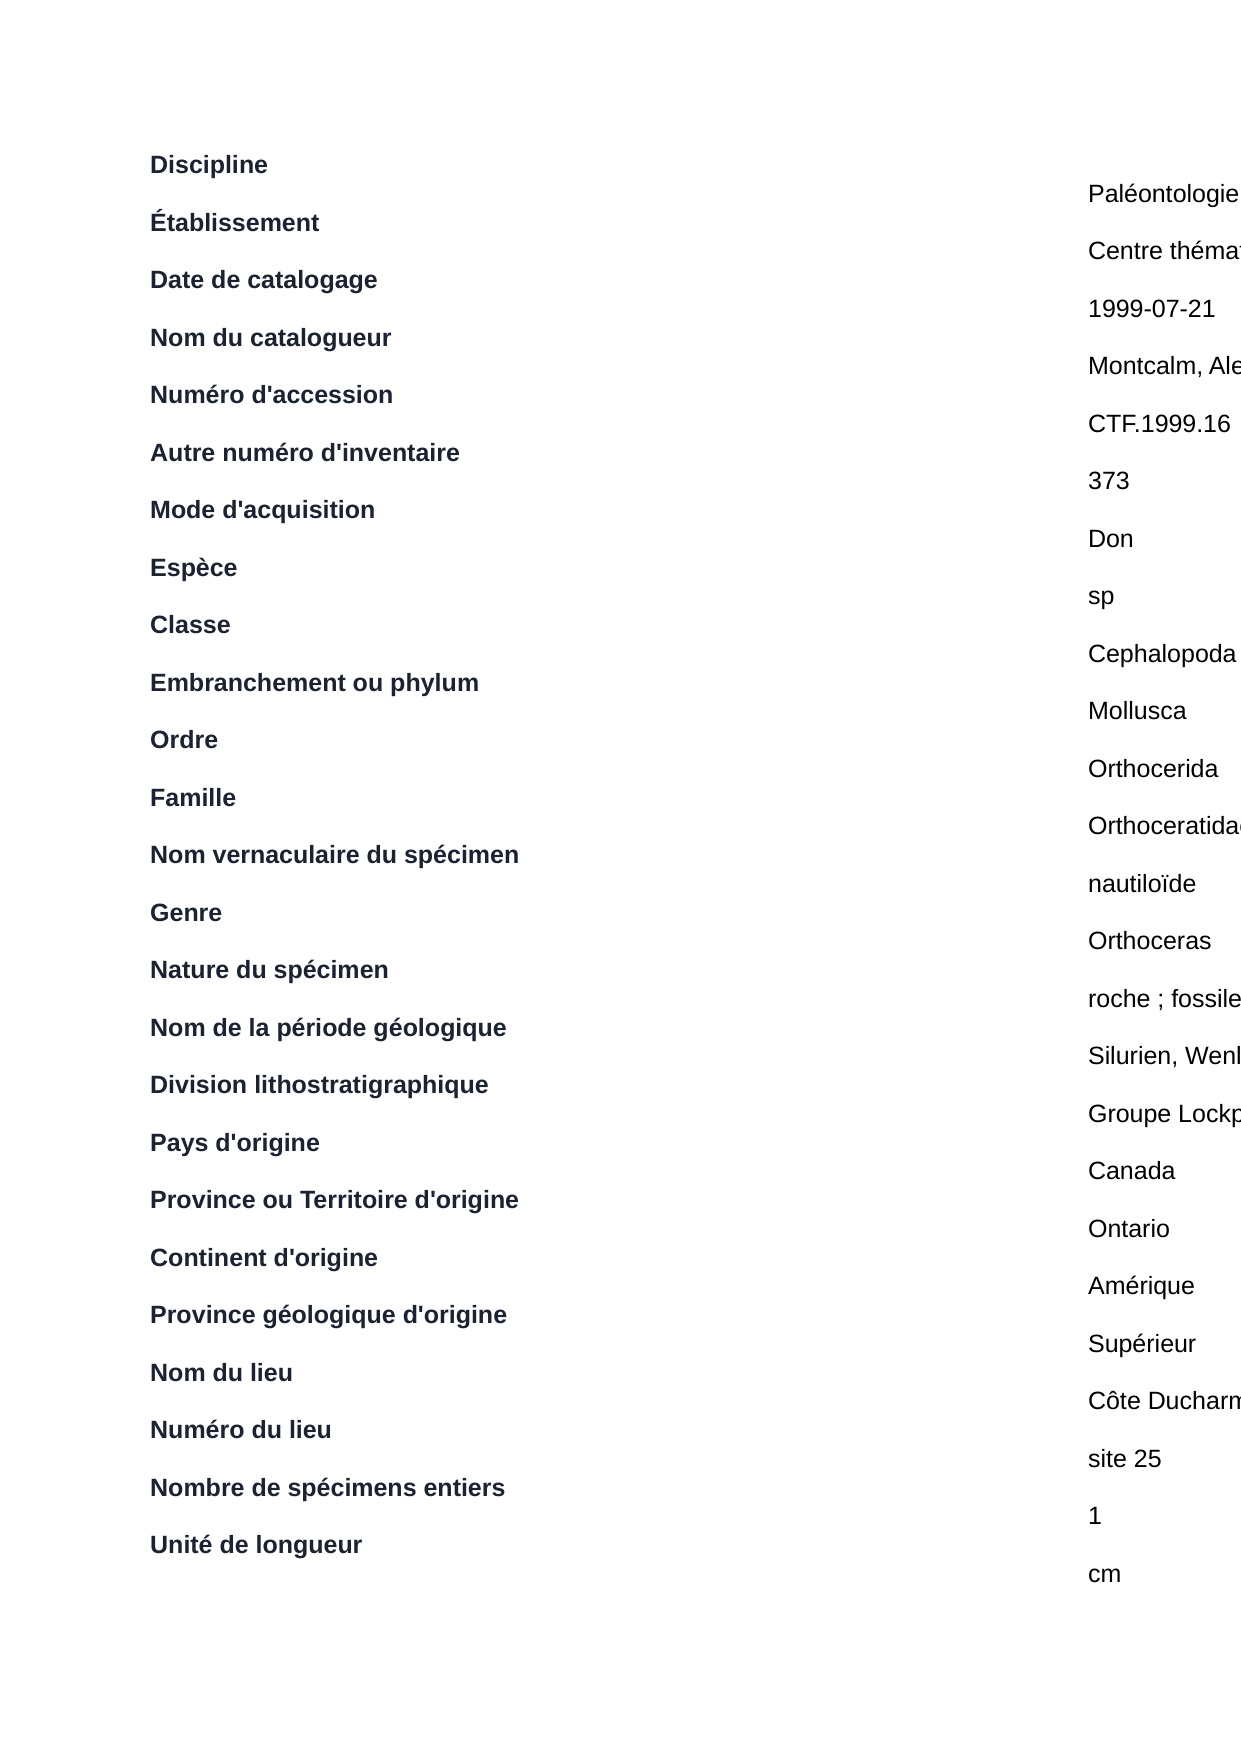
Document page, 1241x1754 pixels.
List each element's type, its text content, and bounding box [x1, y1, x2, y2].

text 1999-07-21 [1088, 294, 1240, 322]
text Cephalopoda [1088, 639, 1240, 667]
text cm [1088, 1559, 1240, 1587]
text Classe [150, 610, 1090, 639]
text Nombre de spécimens entiers [150, 1472, 1090, 1501]
text Continent d'origine [150, 1242, 1090, 1271]
text site 25 [1088, 1444, 1240, 1472]
text Orthoceratidae [1088, 811, 1240, 840]
text Famille [150, 782, 1090, 811]
text Don [1088, 524, 1240, 552]
text Genre [150, 897, 1090, 926]
text Division lithostratigraphique [150, 1070, 1090, 1099]
text Orthoceras [1088, 926, 1240, 955]
text Date de catalogage [150, 265, 1090, 294]
text Centre thématique fossilifère [1088, 236, 1240, 265]
text Nom du catalogueur [150, 322, 1090, 351]
text Nom vernaculaire du spécimen [150, 840, 1090, 869]
text Numéro du lieu [150, 1415, 1090, 1444]
text Province ou Territoire d'origine [150, 1185, 1090, 1214]
text Nature du spécimen [150, 955, 1090, 984]
text Numéro d'accession [150, 380, 1090, 409]
text Province géologique d'origine [150, 1300, 1090, 1329]
text Mode d'acquisition [150, 495, 1090, 524]
text Unité de longueur [150, 1530, 1090, 1559]
text Ontario [1088, 1214, 1240, 1242]
text Nom de la période géologique [150, 1012, 1090, 1041]
text Espèce [150, 552, 1090, 581]
text Amérique [1088, 1271, 1240, 1300]
text 373 [1088, 466, 1240, 495]
text Groupe Lockport; Formation Earlton [1088, 1099, 1240, 1127]
text Canada [1088, 1156, 1240, 1185]
text Supérieur [1088, 1329, 1240, 1357]
text Mollusca [1088, 696, 1240, 725]
text roche ; fossile ; chambres ; phragmocone [1088, 984, 1240, 1012]
text Orthocerida [1088, 754, 1240, 782]
text 1 [1088, 1501, 1240, 1530]
text Discipline [150, 150, 1090, 179]
text nautiloïde [1088, 869, 1240, 897]
text CTF.1999.16 [1088, 409, 1240, 437]
text Autre numéro d'inventaire [150, 437, 1090, 466]
text Côte Ducharme [1088, 1386, 1240, 1415]
text Ordre [150, 725, 1090, 754]
text Établissement [150, 207, 1090, 236]
text Montcalm, Alexandre [1088, 351, 1240, 380]
text Paléontologie [1088, 179, 1240, 207]
text sp [1088, 581, 1240, 610]
text Silurien, Wenlockien [1088, 1041, 1240, 1070]
text Embranchement ou phylum [150, 667, 1090, 696]
text Nom du lieu [150, 1357, 1090, 1386]
text Pays d'origine [150, 1127, 1090, 1156]
